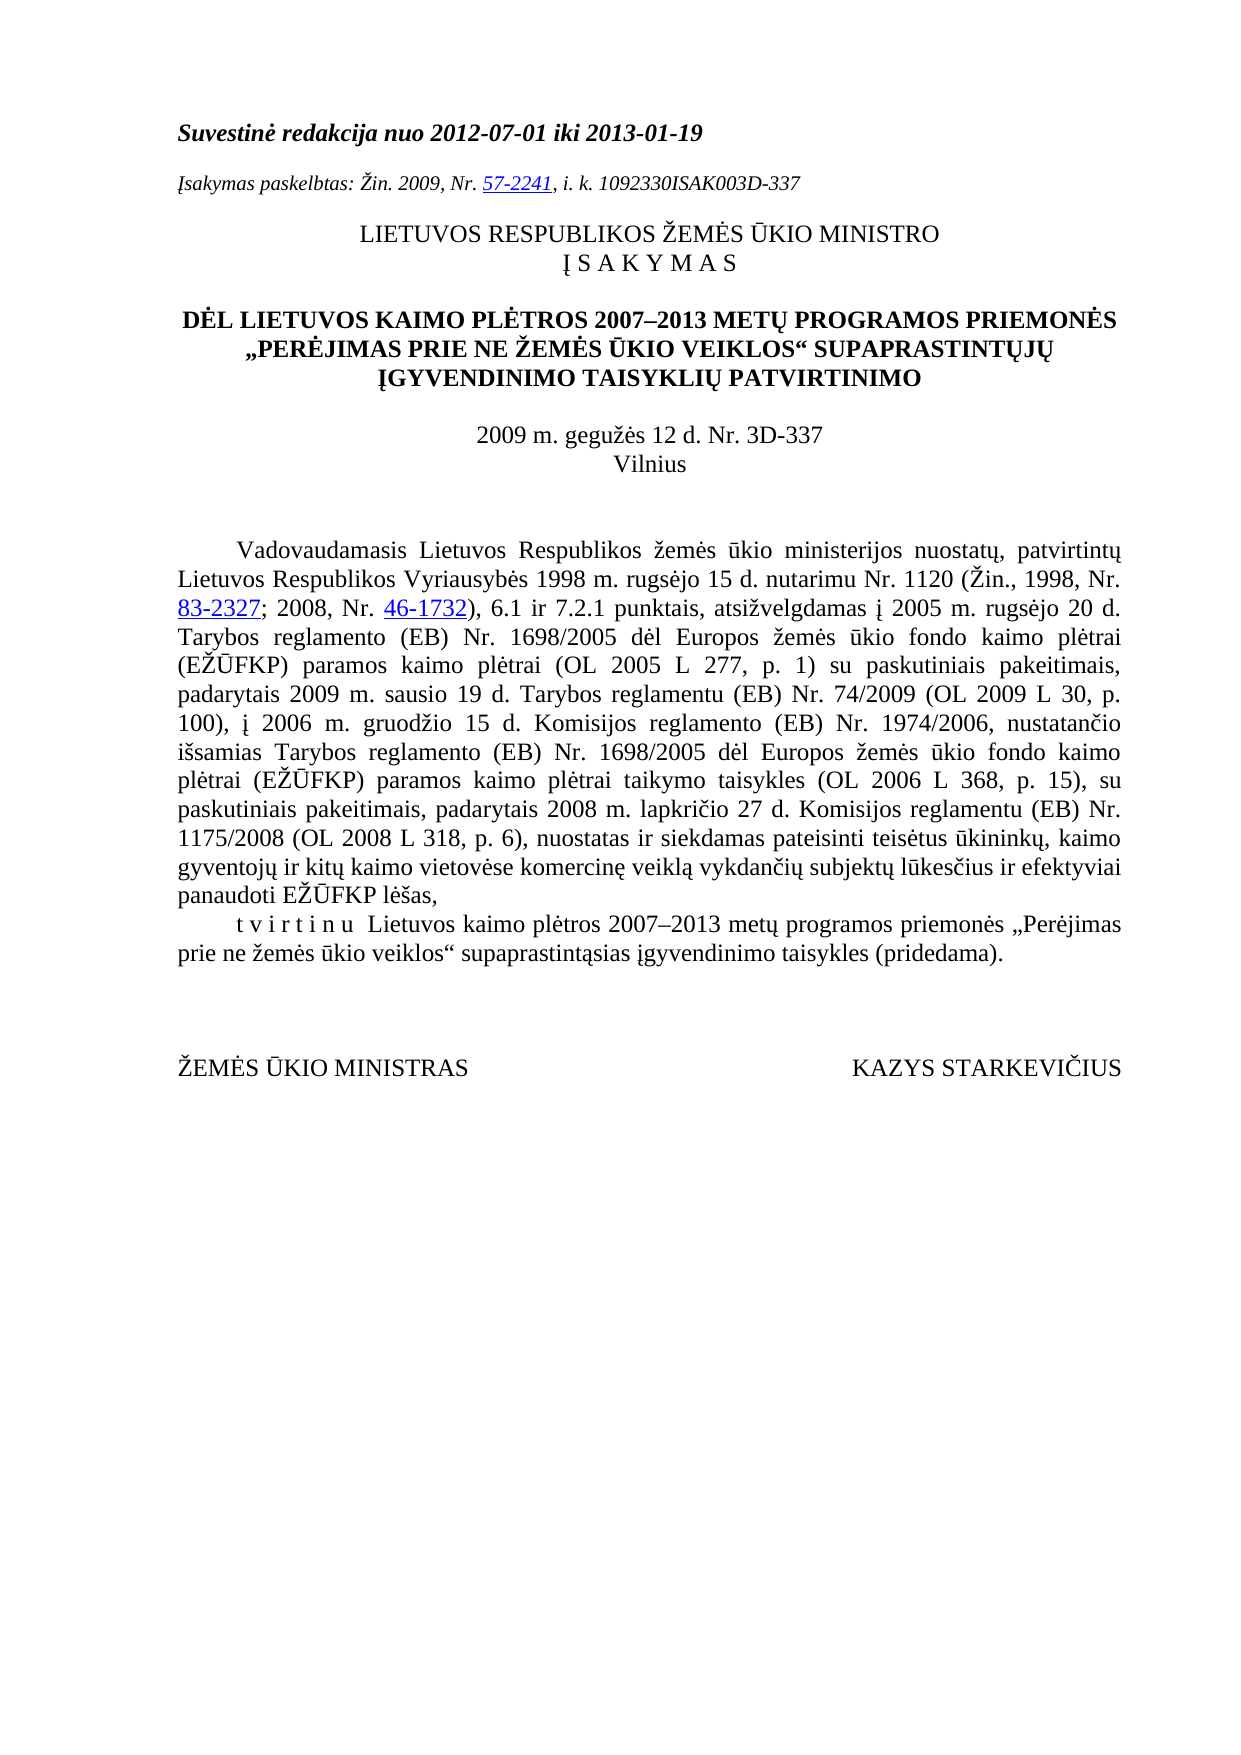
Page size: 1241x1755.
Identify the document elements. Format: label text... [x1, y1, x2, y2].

text ŽEMĖS ŪKIO MINISTRAS KAZYS STARKEVIČIUS [177, 1053, 1122, 1082]
text Suvestinė redakcija nuo 2012-07-01 iki 2013-01-19 [177, 118, 1122, 147]
text 2009 m. gegužės 12 d. Nr. 3D-337 [177, 420, 1122, 449]
text LIETUVOS RESPUBLIKOS ŽEMĖS ŪKIO MINISTRO [177, 219, 1122, 248]
text tvirtinu Lietuvos kaimo plėtros 2007–2013 metų programos priemonės „Perėjimas prie ne žemės ūkio veiklos“ supaprastintąsias įgyvendinimo taisykles (pridedama). [177, 909, 1122, 967]
text Vilnius [177, 449, 1122, 478]
text Įsakymas paskelbtas: Žin. 2009, Nr. 57-2241, i. k. 1092330ISAK003D-337 [177, 171, 1122, 195]
text ĮSAKYMAS [177, 248, 1122, 277]
text Vadovaudamasis Lietuvos Respublikos žemės ūkio ministerijos nuostatų, patvirtintų Lietuvos Respublikos Vyriausybės 1998 m. rugsėjo 15 d. nutarimu Nr. 1120 (Žin., 1998, Nr. 83-2327; 2008, Nr. 46-1732), 6.1 ir 7.2.1 punktais, atsižvelgdamas į 2005 m. rugsėjo 20 d. Tarybos reglamento (EB) Nr. 1698/2005 dėl Europos žemės ūkio fondo kaimo plėtrai (EŽŪFKP) paramos kaimo plėtrai (OL 2005 L 277, p. 1) su paskutiniais pakeitimais, padarytais 2009 m. sausio 19 d. Tarybos reglamentu (EB) Nr. 74/2009 (OL 2009 L 30, p. 100), į 2006 m. gruodžio 15 d. Komisijos reglamento (EB) Nr. 1974/2006, nustatančio išsamias Tarybos reglamento (EB) Nr. 1698/2005 dėl Europos žemės ūkio fondo kaimo plėtrai (EŽŪFKP) paramos kaimo plėtrai taikymo taisykles (OL 2006 L 368, p. 15), su paskutiniais pakeitimais, padarytais 2008 m. lapkričio 27 d. Komisijos reglamentu (EB) Nr. 1175/2008 (OL 2008 L 318, p. 6), nuostatas ir siekdamas pateisinti teisėtus ūkininkų, kaimo gyventojų ir kitų kaimo vietovėse komercinę veiklą vykdančių subjektų lūkesčius ir efektyviai panaudoti EŽŪFKP lėšas, [177, 535, 1122, 909]
text DĖL LIETUVOS KAIMO PLĖTROS 2007–2013 METŲ PROGRAMOS PRIEMONĖS „PERĖJIMAS PRIE NE ŽEMĖS ŪKIO VEIKLOS“ SUPAPRASTINTŲJŲ ĮGYVENDINIMO TAISYKLIŲ PATVIRTINIMO [177, 305, 1122, 392]
